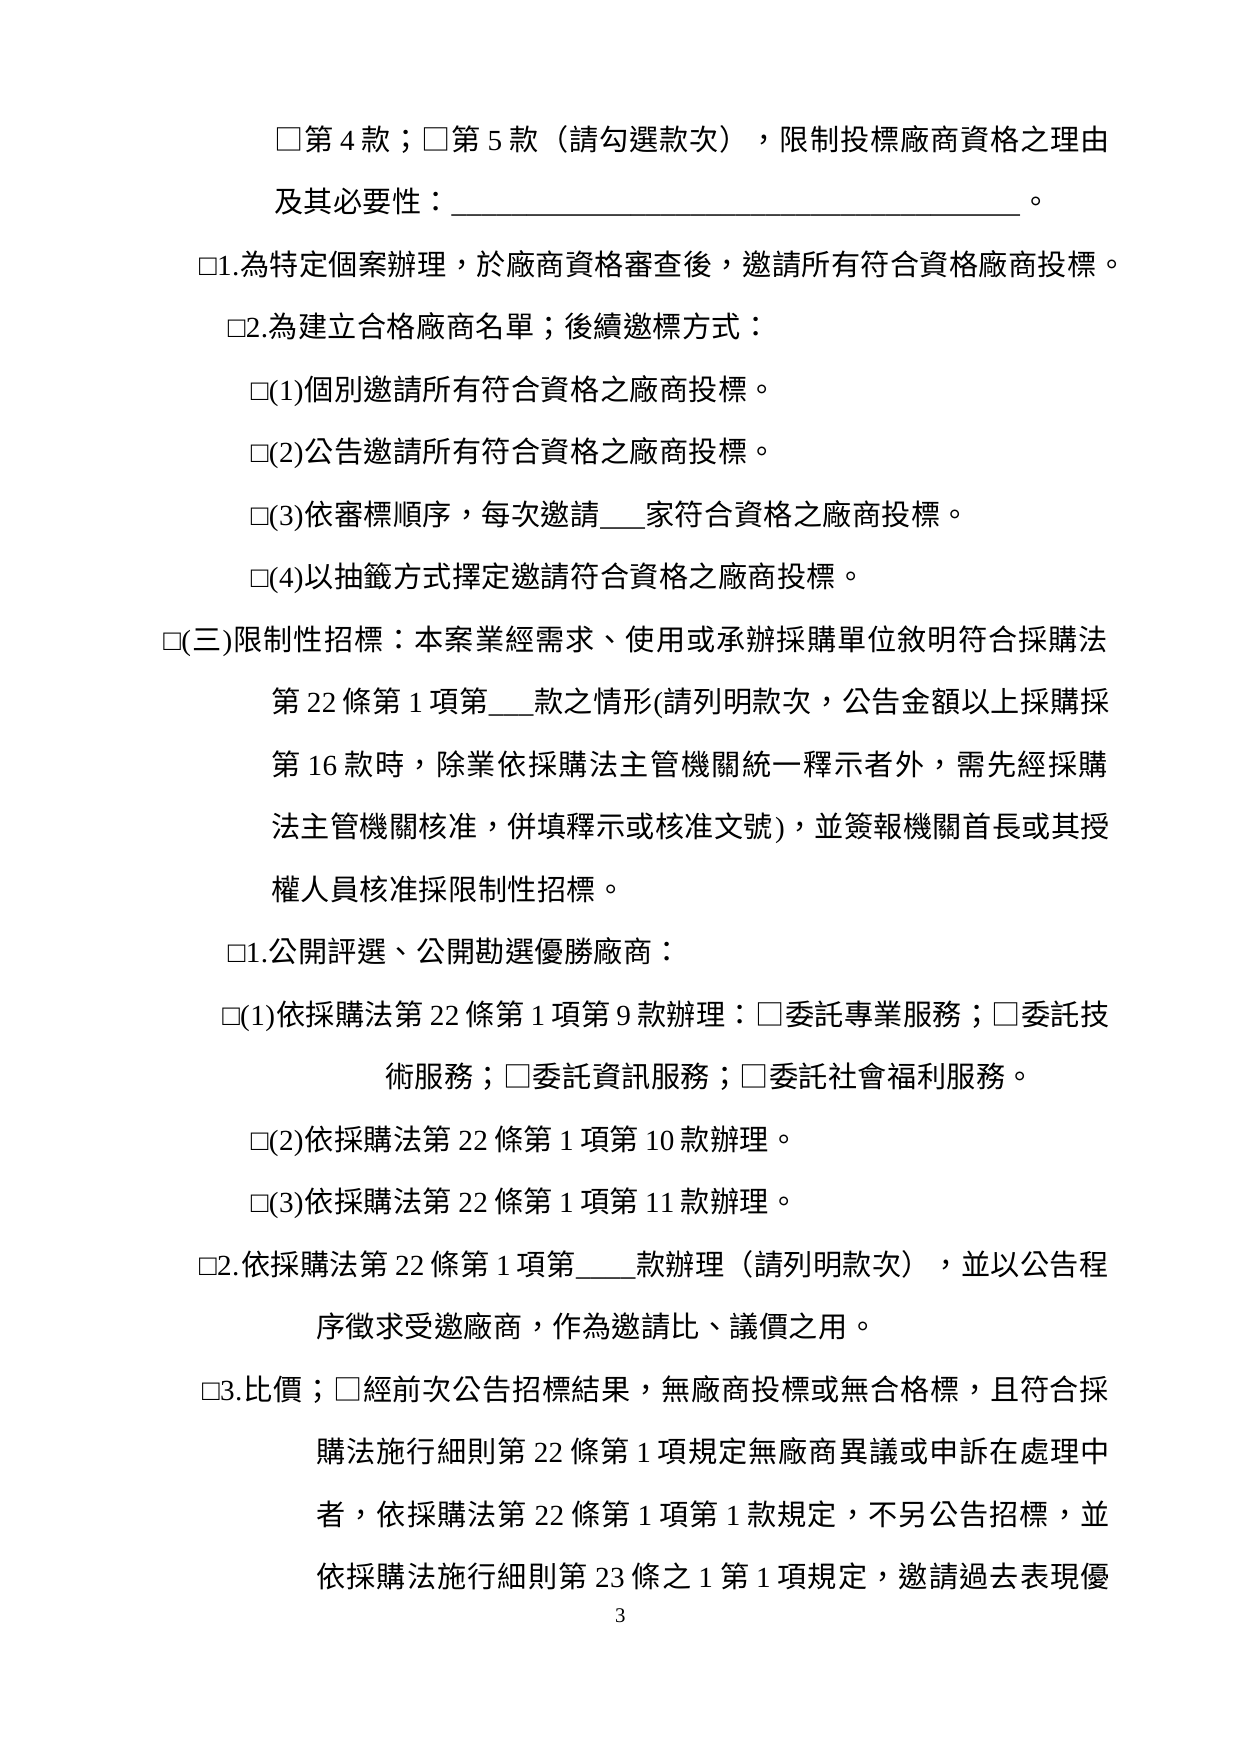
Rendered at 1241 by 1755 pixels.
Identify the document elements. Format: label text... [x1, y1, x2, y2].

text □(2)依採購法第22條第1項第10款辦理。 [189, 1096, 1110, 1158]
text □2.為建立合格廠商名單；後續邀標方式： [189, 283, 1110, 346]
text □1.公開評選、公開勘選優勝廠商： [189, 908, 1110, 971]
text □(3)依審標順序，每次邀請___家符合資格之廠商投標。 [189, 471, 1110, 533]
text □(3)依採購法第22條第1項第11款辦理。 [189, 1158, 1110, 1221]
text □(2)公告邀請所有符合資格之廠商投標。 [189, 408, 1110, 471]
text □(1)個別邀請所有符合資格之廠商投標。 [189, 346, 1110, 408]
text □2.依採購法第22條第1項第____款辦理（請列明款次），並以公告程序徵求受邀廠商，作為邀請比、議價之用。 [130, 1221, 1110, 1346]
text □1.為特定個案辦理，於廠商資格審查後，邀請所有符合資格廠商投標。 [130, 221, 1110, 283]
text □(三)限制性招標：本案業經需求、使用或承辦採購單位敘明符合採購法第22條第1項第___款之情形(請列明款次，公告金額以上採購採第16款時，除業依採購法主管機關統一釋示者外，需先經採購法主管機關核准，併填釋示或核准文號)，並簽報機關首長或其授權人員核准採限制性招標。 [130, 596, 1110, 908]
text □第4款；□第5款（請勾選款次），限制投標廠商資格之理由及其必要性：______________________________________。 [130, 96, 1110, 221]
text □(1)依採購法第22條第1項第9款辦理：□委託專業服務；□委託技術服務；□委託資訊服務；□委託社會福利服務。 [130, 971, 1110, 1096]
text □3.比價；□經前次公告招標結果，無廠商投標或無合格標，且符合採購法施行細則第22條第1項規定無廠商異議或申訴在處理中者，依採購法第22條第1項第1款規定，不另公告招標，並依採購法施行細則第23條之1第1項規定，邀請過去表現優 [130, 1346, 1110, 1596]
text □(4)以抽籤方式擇定邀請符合資格之廠商投標。 [189, 533, 1110, 596]
